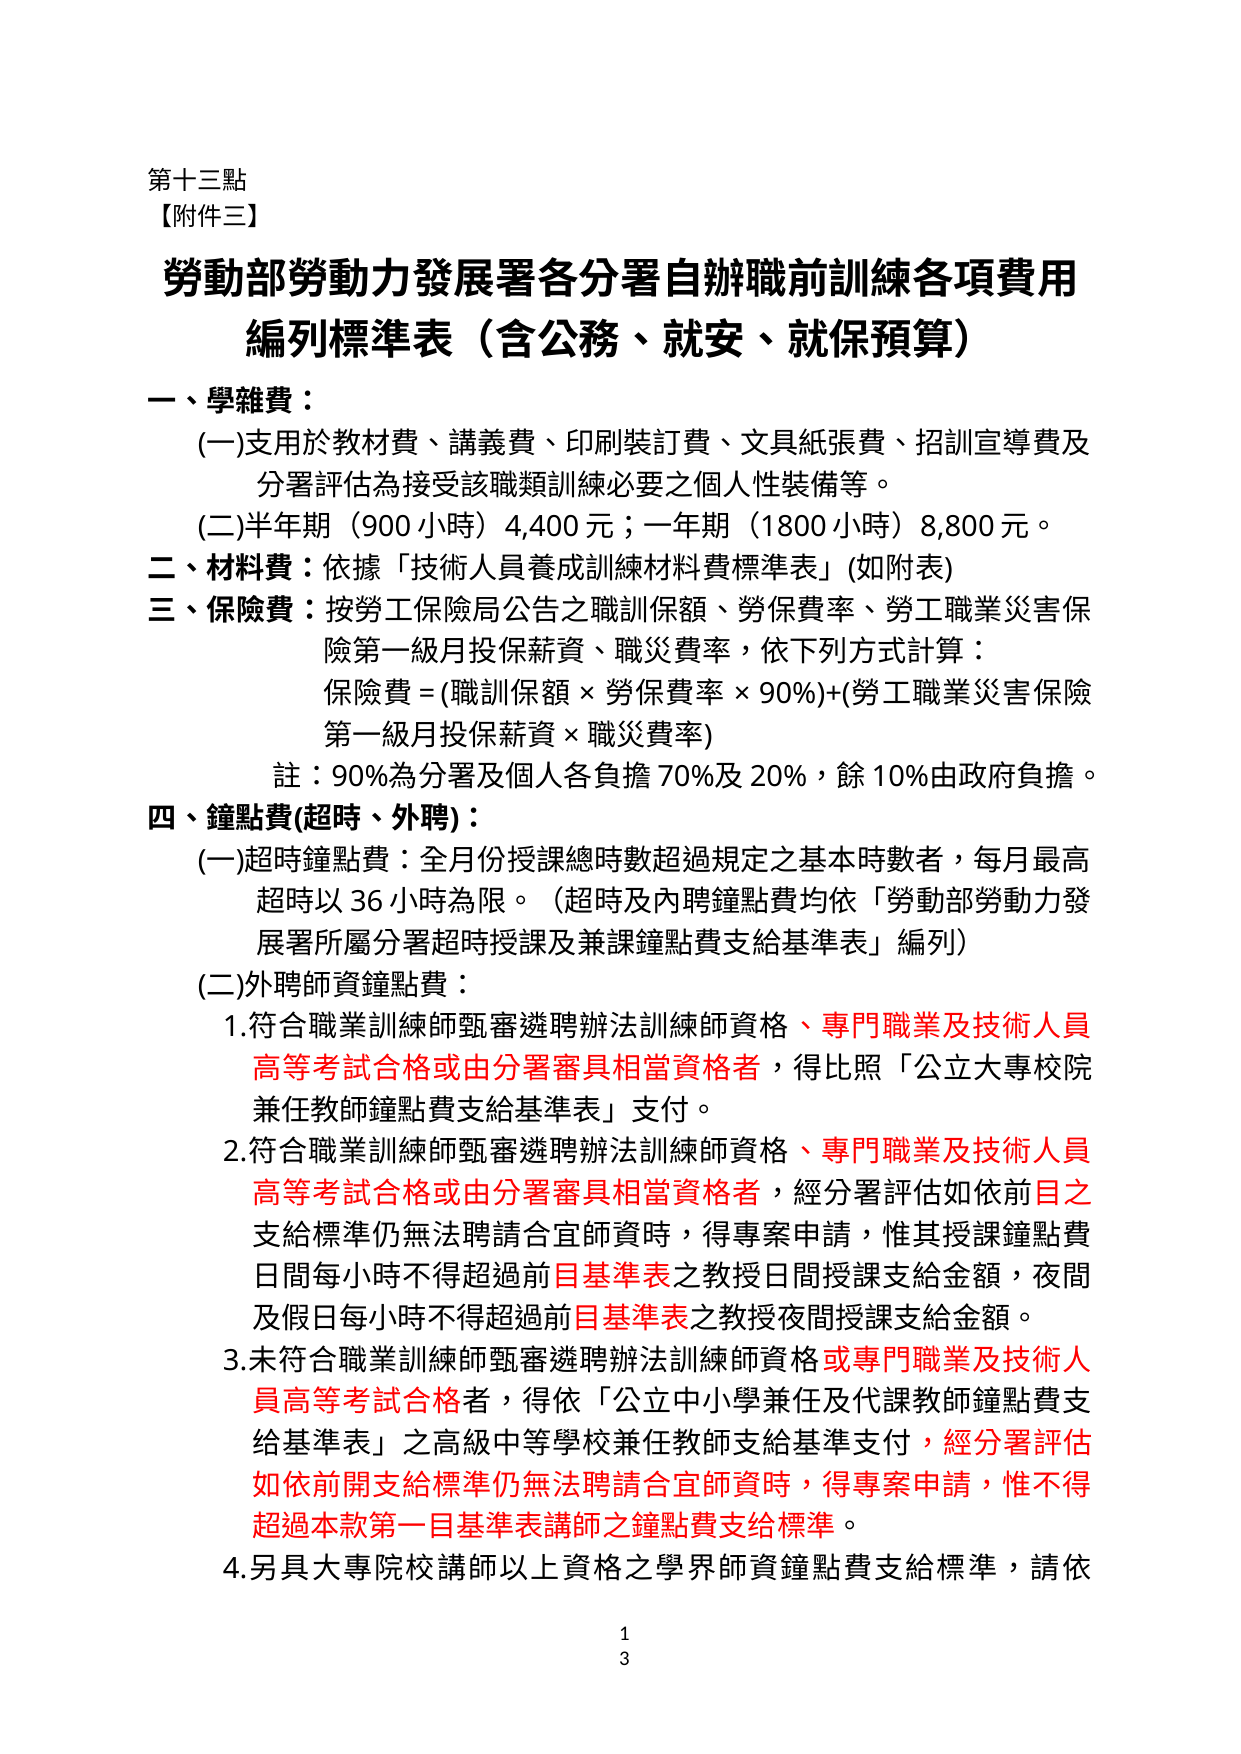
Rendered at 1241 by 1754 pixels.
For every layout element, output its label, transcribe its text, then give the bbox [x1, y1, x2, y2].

text 三、保險費：按勞工保險局公告之職訓保額、勞保費率、勞工職業災害保險第一級月投保薪資、職災費率，依下列方式計算： 保險費 = (職訓保額 × 勞保費率 × 90%)+(勞工職業災害保險第一級月投保薪資 × 職災費率) [148, 587, 1092, 753]
text 二、材料費：依據「技術人員養成訓練材料費標準表」(如附表) [148, 545, 1092, 587]
text (一)超時鐘點費：全月份授課總時數超過規定之基本時數者，每月最高超時以36小時為限。（超時及內聘鐘點費均依「勞動部勞動力發展署所屬分署超時授課及兼課鐘點費支給基準表」編列） [198, 837, 1092, 962]
text 3.未符合職業訓練師甄審遴聘辦法訓練師資格或專門職業及技術人員高等考試合格者，得依「公立中小學兼任及代課教師鐘點費支给基準表」之高級中等學校兼任教師支給基準支付，經分署評估如依前開支給標準仍無法聘請合宜師資時，得專案申請，惟不得超過本款第一目基準表講師之鐘點費支给標準。 [223, 1337, 1092, 1545]
text 註：90%為分署及個人各負擔70%及20%，餘10%由政府負擔。 [273, 753, 1092, 795]
text 第十三點 [148, 160, 1092, 197]
text 勞動部勞動力發展署各分署自辦職前訓練各項費用編列標準表（含公務、就安、就保預算） [148, 245, 1092, 366]
text (一)支用於教材費、講義費、印刷裝訂費、文具紙張費、招訓宣導費及分署評估為接受該職類訓練必要之個人性裝備等。 [198, 420, 1092, 503]
text (二)外聘師資鐘點費： [198, 962, 1092, 1003]
text (二)半年期（900小時）4,400元；一年期（1800小時）8,800元。 [198, 503, 1092, 545]
text 1.符合職業訓練師甄審遴聘辦法訓練師資格、專門職業及技術人員高等考試合格或由分署審具相當資格者，得比照「公立大專校院兼任教師鐘點費支給基準表」支付。 [223, 1003, 1092, 1128]
text 【附件三】 [148, 197, 1092, 233]
text 四、鐘點費(超時、外聘)： [148, 795, 1092, 837]
text 2.符合職業訓練師甄審遴聘辦法訓練師資格、專門職業及技術人員高等考試合格或由分署審具相當資格者，經分署評估如依前目之支給標準仍無法聘請合宜師資時，得專案申請，惟其授課鐘點費日間每小時不得超過前目基準表之教授日間授課支給金額，夜間及假日每小時不得超過前目基準表之教授夜間授課支給金額。 [223, 1128, 1092, 1337]
text 4.另具大專院校講師以上資格之學界師資鐘點費支給標準，請依 [223, 1545, 1092, 1587]
text 一、學雜費： [148, 378, 1092, 420]
